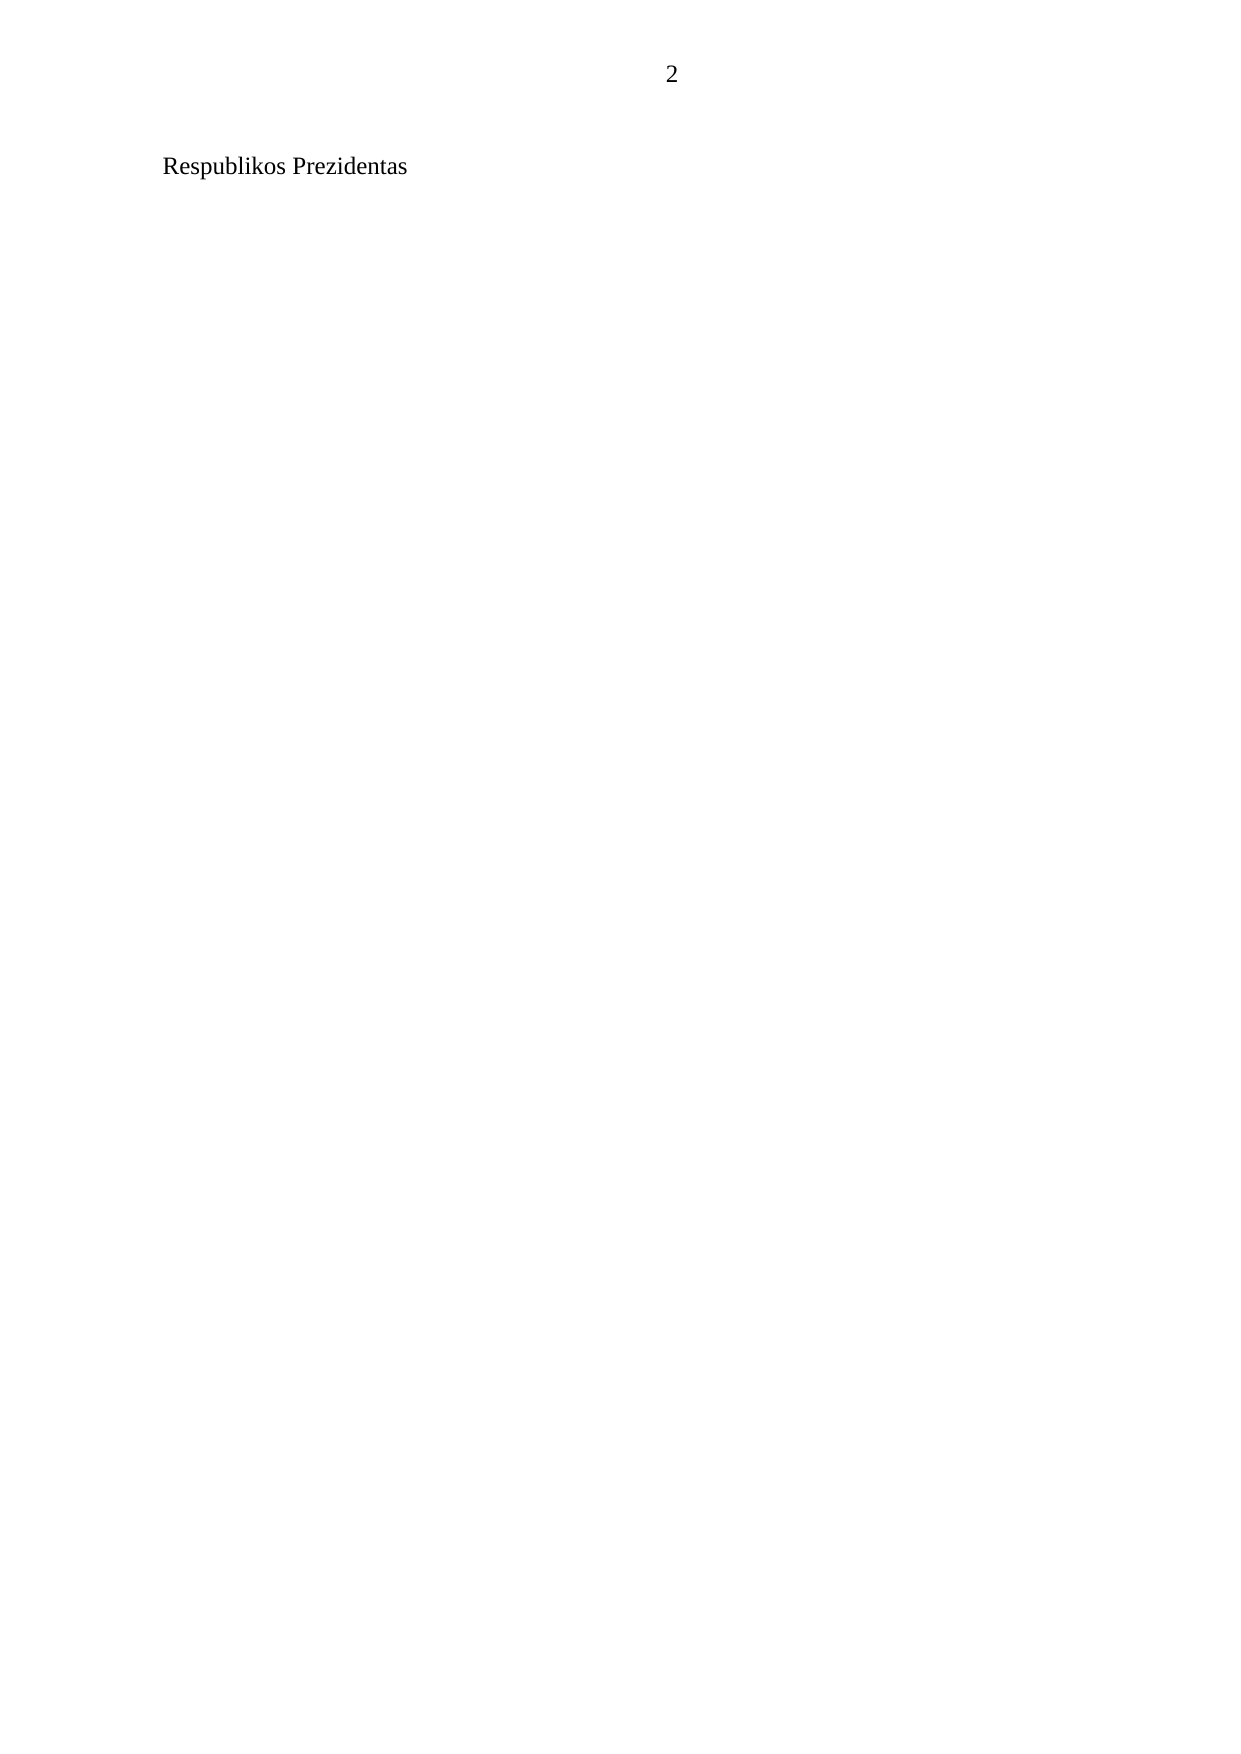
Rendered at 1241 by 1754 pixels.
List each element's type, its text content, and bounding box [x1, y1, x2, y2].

text Respublikos Prezidentas [162, 151, 1181, 180]
